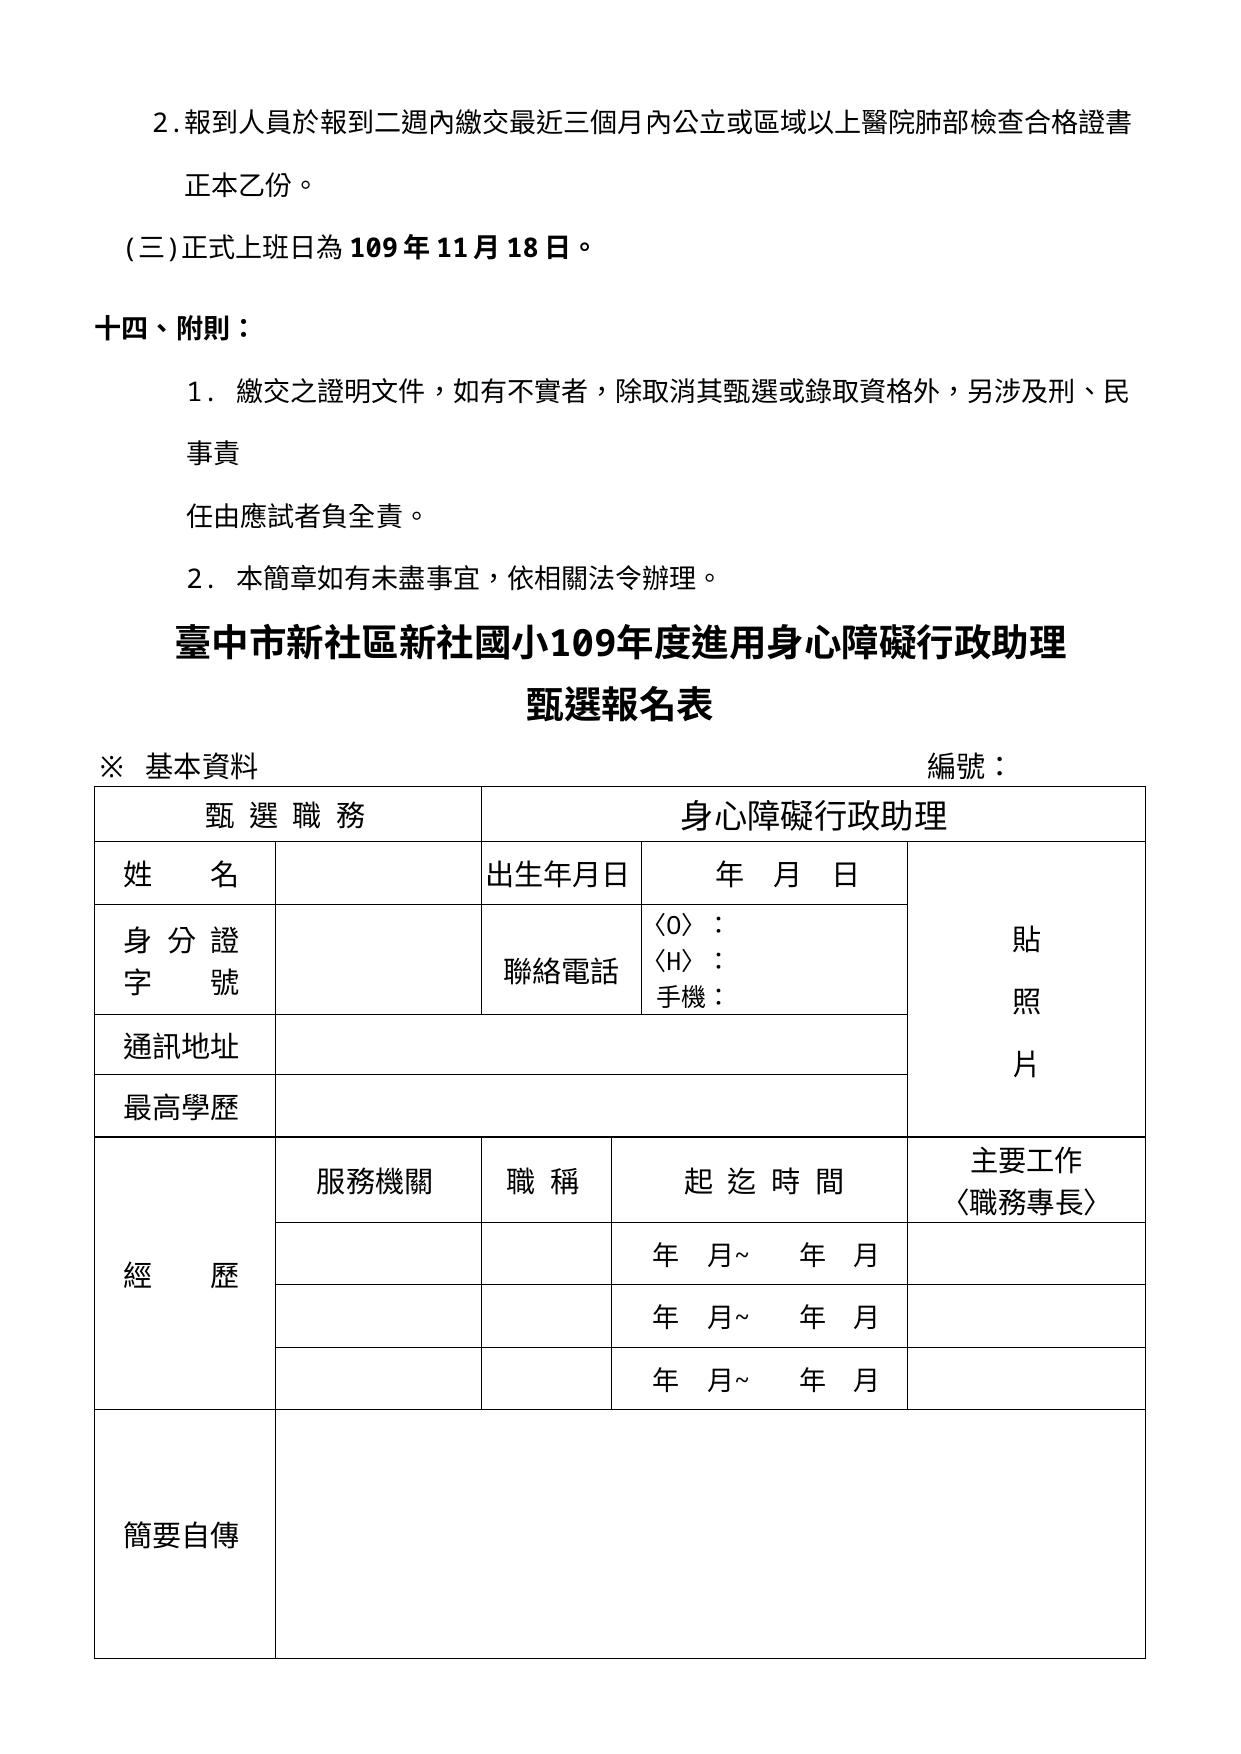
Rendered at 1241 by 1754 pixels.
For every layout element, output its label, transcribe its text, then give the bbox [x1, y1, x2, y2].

table_cell [908, 1348, 1145, 1409]
table_cell [908, 1285, 1145, 1347]
table_cell [276, 1075, 907, 1136]
table_cell 〈O〉： 〈H〉： 手機： [642, 905, 907, 1014]
table_cell 年 月 日 [642, 842, 907, 904]
text 甄選報名表 [94, 661, 1146, 723]
table_header 甄 選 職 務 [95, 787, 481, 841]
table_cell [276, 1410, 1145, 1658]
text 臺中市新社區新社國小109年度進用身心障礙行政助理 [94, 598, 1146, 661]
table_cell [276, 1015, 907, 1074]
table_cell [276, 842, 481, 904]
table_cell 經 歷 [95, 1138, 275, 1409]
table_cell 職 稱 [482, 1138, 611, 1222]
text 十四、附則： [94, 286, 1146, 348]
list 繳交之證明文件，如有不實者，除取消其甄選或錄取資格外，另涉及刑、民事責 [186, 348, 1146, 473]
table_cell 年 月~ 年 月 [612, 1223, 907, 1284]
table_cell 最高學歷 [95, 1075, 275, 1136]
table_cell 出生年月日 [482, 842, 641, 904]
table_cell 起 迄 時 間 [612, 1138, 907, 1222]
table_cell 姓 名 [95, 842, 275, 904]
table_cell 貼 照 片 [908, 842, 1145, 1136]
text 正本乙份。 [119, 142, 1146, 204]
table_cell 通訊地址 [95, 1015, 275, 1074]
table_cell [276, 1348, 481, 1409]
table_cell [276, 1285, 481, 1347]
table_cell 聯絡電話 [482, 905, 641, 1014]
text (三)正式上班日為109年11月18日。 [94, 204, 1146, 267]
table_cell [276, 905, 481, 1014]
table_cell 主要工作 〈職務專長〉 [908, 1138, 1145, 1222]
table_cell [482, 1348, 611, 1409]
table_cell [908, 1223, 1145, 1284]
table_cell [482, 1223, 611, 1284]
table_cell [482, 1285, 611, 1347]
table_cell 簡要自傳 [95, 1410, 275, 1658]
text 2.報到人員於報到二週內繳交最近三個月內公立或區域以上醫院肺部檢查合格證書 [119, 79, 1146, 142]
table_cell 年 月~ 年 月 [612, 1285, 907, 1347]
table_cell [276, 1223, 481, 1284]
table_cell 服務機關 [276, 1138, 481, 1222]
list 本簡章如有未盡事宜，依相關法令辦理。 [186, 536, 1146, 598]
table_cell 身 分 證 字 號 [95, 905, 275, 1014]
table_cell 年 月~ 年 月 [612, 1348, 907, 1409]
table_header 身心障礙行政助理 [482, 787, 1145, 841]
text 任由應試者負全責。 [186, 473, 1146, 536]
text ※ 基本資料 編號： [94, 723, 1146, 786]
